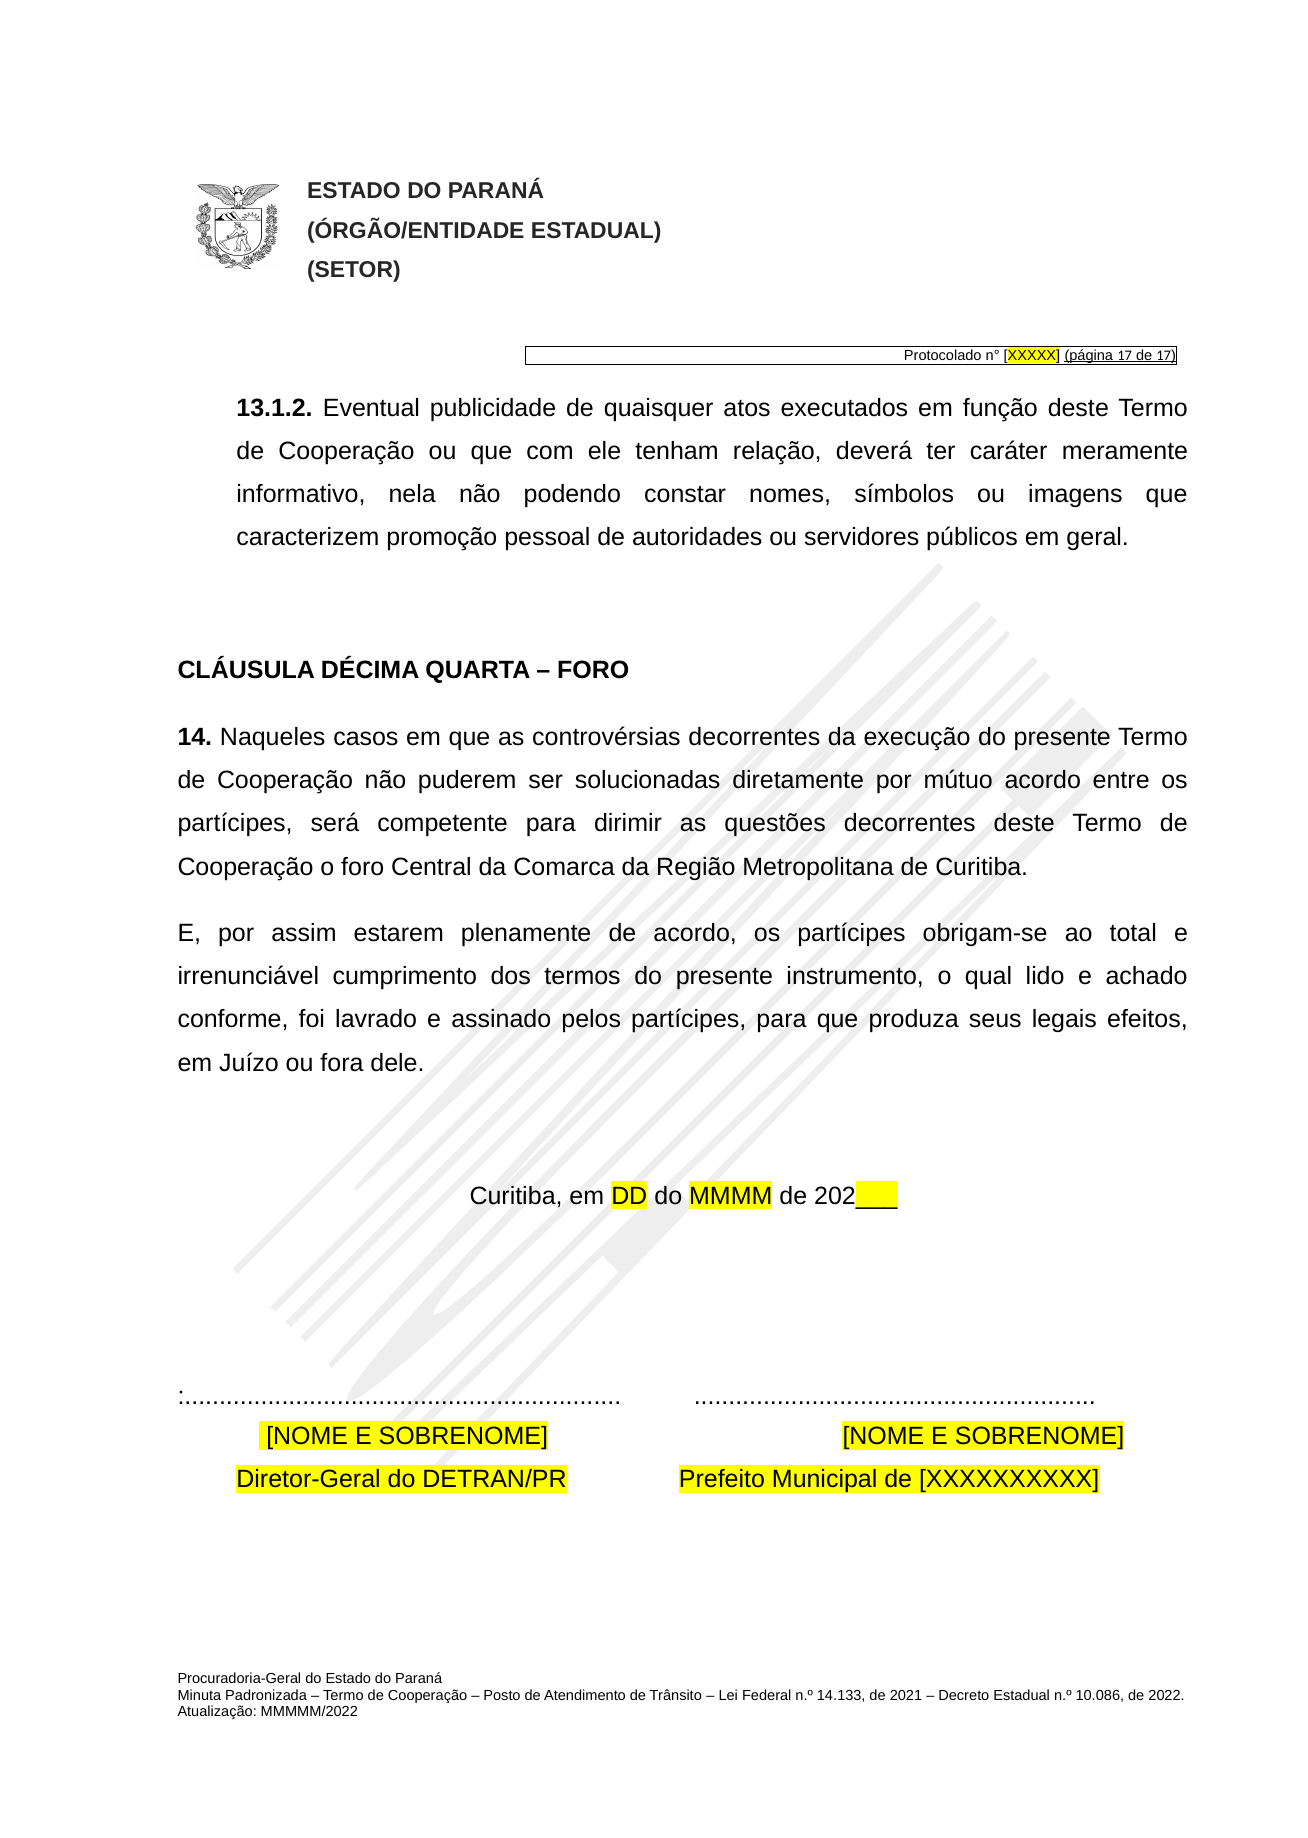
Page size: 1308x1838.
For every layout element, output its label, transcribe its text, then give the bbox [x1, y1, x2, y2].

subtitle [936, 655, 981, 684]
text E, por assim estarem plenamente de acordo, os partícipes obrigam-se ao total e irrenunciável cumprimento dos termos do presente instrumento, o qual lido e achado conforme, foi lavrado e assinado pelos partícipes, para que produza seus legais efeitos, em Juízo ou fora dele. [513, 929, 665, 1076]
text :............................................................... .......................................................... [177, 1381, 430, 1409]
text Curitiba, em DD do MMMM de 202___ [523, 1181, 585, 1209]
text 14. Naqueles casos em que as controvérsias decorrentes da execução do presente Termo de Cooperação não puderem ser solucionadas diretamente por mútuo acordo entre os partícipes, será competente para dirimir as questões decorrentes deste Termo de Cooperação o foro Central da Comarca da Região Metropolitana de Curitiba. [786, 722, 966, 880]
text Curitiba, em DD do MMMM de 202___ [177, 1181, 319, 1209]
text 14. Naqueles casos em que as controvérsias decorrentes da execução do presente Termo de Cooperação não puderem ser solucionadas diretamente por mútuo acordo entre os partícipes, será competente para dirimir as questões decorrentes deste Termo de Cooperação o foro Central da Comarca da Região Metropolitana de Curitiba. [821, 776, 932, 880]
text :............................................................... .......................................................... [499, 1381, 1189, 1409]
text 14. Naqueles casos em que as controvérsias decorrentes da execução do presente Termo de Cooperação não puderem ser solucionadas diretamente por mútuo acordo entre os partícipes, será competente para dirimir as questões decorrentes deste Termo de Cooperação o foro Central da Comarca da Região Metropolitana de Curitiba. [769, 722, 884, 829]
text E, por assim estarem plenamente de acordo, os partícipes obrigam-se ao total e irrenunciável cumprimento dos termos do presente instrumento, o qual lido e achado conforme, foi lavrado e assinado pelos partícipes, para que produza seus legais efeitos, em Juízo ou fora dele. [544, 918, 718, 1076]
text [NOME E SOBRENOME] [NOME E SOBRENOME] [252, 1421, 474, 1450]
text Curitiba, em DD do MMMM de 202___ [304, 1181, 395, 1209]
subtitle [905, 655, 951, 684]
text E, por assim estarem plenamente de acordo, os partícipes obrigam-se ao total e irrenunciável cumprimento dos termos do presente instrumento, o qual lido e achado conforme, foi lavrado e assinado pelos partícipes, para que produza seus legais efeitos, em Juízo ou fora dele. [481, 918, 658, 1076]
text Curitiba, em DD do MMMM de 202___ [691, 1181, 1189, 1209]
text Curitiba, em DD do MMMM de 202___ [411, 1181, 455, 1209]
text E, por assim estarem plenamente de acordo, os partícipes obrigam-se ao total e irrenunciável cumprimento dos termos do presente instrumento, o qual lido e achado conforme, foi lavrado e assinado pelos partícipes, para que produza seus legais efeitos, em Juízo ou fora dele. [819, 918, 1189, 1076]
text E, por assim estarem plenamente de acordo, os partícipes obrigam-se ao total e irrenunciável cumprimento dos termos do presente instrumento, o qual lido e achado conforme, foi lavrado e assinado pelos partícipes, para que produza seus legais efeitos, em Juízo ou fora dele. [749, 918, 942, 1076]
text 14. Naqueles casos em que as controvérsias decorrentes da execução do presente Termo de Cooperação não puderem ser solucionadas diretamente por mútuo acordo entre os partícipes, será competente para dirimir as questões decorrentes deste Termo de Cooperação o foro Central da Comarca da Região Metropolitana de Curitiba. [945, 722, 1189, 880]
text 14. Naqueles casos em que as controvérsias decorrentes da execução do presente Termo de Cooperação não puderem ser solucionadas diretamente por mútuo acordo entre os partícipes, será competente para dirimir as questões decorrentes deste Termo de Cooperação o foro Central da Comarca da Região Metropolitana de Curitiba. [653, 722, 844, 880]
subtitle [837, 655, 916, 684]
text Curitiba, em DD do MMMM de 202___ [492, 1181, 535, 1209]
text E, por assim estarem plenamente de acordo, os partícipes obrigam-se ao total e irrenunciável cumprimento dos termos do presente instrumento, o qual lido e achado conforme, foi lavrado e assinado pelos partícipes, para que produza seus legais efeitos, em Juízo ou fora dele. [705, 918, 893, 1076]
text 14. Naqueles casos em que as controvérsias decorrentes da execução do presente Termo de Cooperação não puderem ser solucionadas diretamente por mútuo acordo entre os partícipes, será competente para dirimir as questões decorrentes deste Termo de Cooperação o foro Central da Comarca da Região Metropolitana de Curitiba. [177, 722, 778, 880]
text 14. Naqueles casos em que as controvérsias decorrentes da execução do presente Termo de Cooperação não puderem ser solucionadas diretamente por mútuo acordo entre os partícipes, será competente para dirimir as questões decorrentes deste Termo de Cooperação o foro Central da Comarca da Região Metropolitana de Curitiba. [849, 722, 1045, 880]
text Diretor-Geral do DETRAN/PR Prefeito Municipal de [XXXXXXXXXX] [236, 1464, 1189, 1493]
text 13.1.2. Eventual publicidade de quaisquer atos executados em função deste Termo de Cooperação ou que com ele tenham relação, deverá ter caráter meramente informativo, nela não podendo constar nomes, símbolos ou imagens que caracterizem promoção pessoal de autoridades ou servidores públicos em geral. [236, 393, 1189, 551]
text [NOME E SOBRENOME] [NOME E SOBRENOME] [460, 1421, 1189, 1450]
text Curitiba, em DD do MMMM de 202___ [616, 1181, 668, 1209]
subtitle CLÁUSULA DÉCIMA QUARTA – FORO [177, 655, 845, 684]
text 14. Naqueles casos em que as controvérsias decorrentes da execução do presente Termo de Cooperação não puderem ser solucionadas diretamente por mútuo acordo entre os partícipes, será competente para dirimir as questões decorrentes deste Termo de Cooperação o foro Central da Comarca da Região Metropolitana de Curitiba. [901, 743, 1043, 880]
text E, por assim estarem plenamente de acordo, os partícipes obrigam-se ao total e irrenunciável cumprimento dos termos do presente instrumento, o qual lido e achado conforme, foi lavrado e assinado pelos partícipes, para que produza seus legais efeitos, em Juízo ou fora dele. [499, 935, 583, 1022]
text Curitiba, em DD do MMMM de 202___ [571, 1181, 630, 1209]
text Curitiba, em DD do MMMM de 202___ [439, 1181, 495, 1209]
text E, por assim estarem plenamente de acordo, os partícipes obrigam-se ao total e irrenunciável cumprimento dos termos do presente instrumento, o qual lido e achado conforme, foi lavrado e assinado pelos partícipes, para que produza seus legais efeitos, em Juízo ou fora dele. [634, 930, 718, 1019]
text E, por assim estarem plenamente de acordo, os partícipes obrigam-se ao total e irrenunciável cumprimento dos termos do presente instrumento, o qual lido e achado conforme, foi lavrado e assinado pelos partícipes, para que produza seus legais efeitos, em Juízo ou fora dele. [177, 918, 582, 1076]
picture [195, 183, 281, 270]
text E, por assim estarem plenamente de acordo, os partícipes obrigam-se ao total e irrenunciável cumprimento dos termos do presente instrumento, o qual lido e achado conforme, foi lavrado e assinado pelos partícipes, para que produza seus legais efeitos, em Juízo ou fora dele. [653, 918, 849, 1076]
text 14. Naqueles casos em que as controvérsias decorrentes da execução do presente Termo de Cooperação não puderem ser solucionadas diretamente por mútuo acordo entre os partícipes, será competente para dirimir as questões decorrentes deste Termo de Cooperação o foro Central da Comarca da Região Metropolitana de Curitiba. [740, 776, 848, 880]
text Curitiba, em DD do MMMM de 202___ [379, 1181, 425, 1209]
subtitle [967, 655, 1189, 684]
